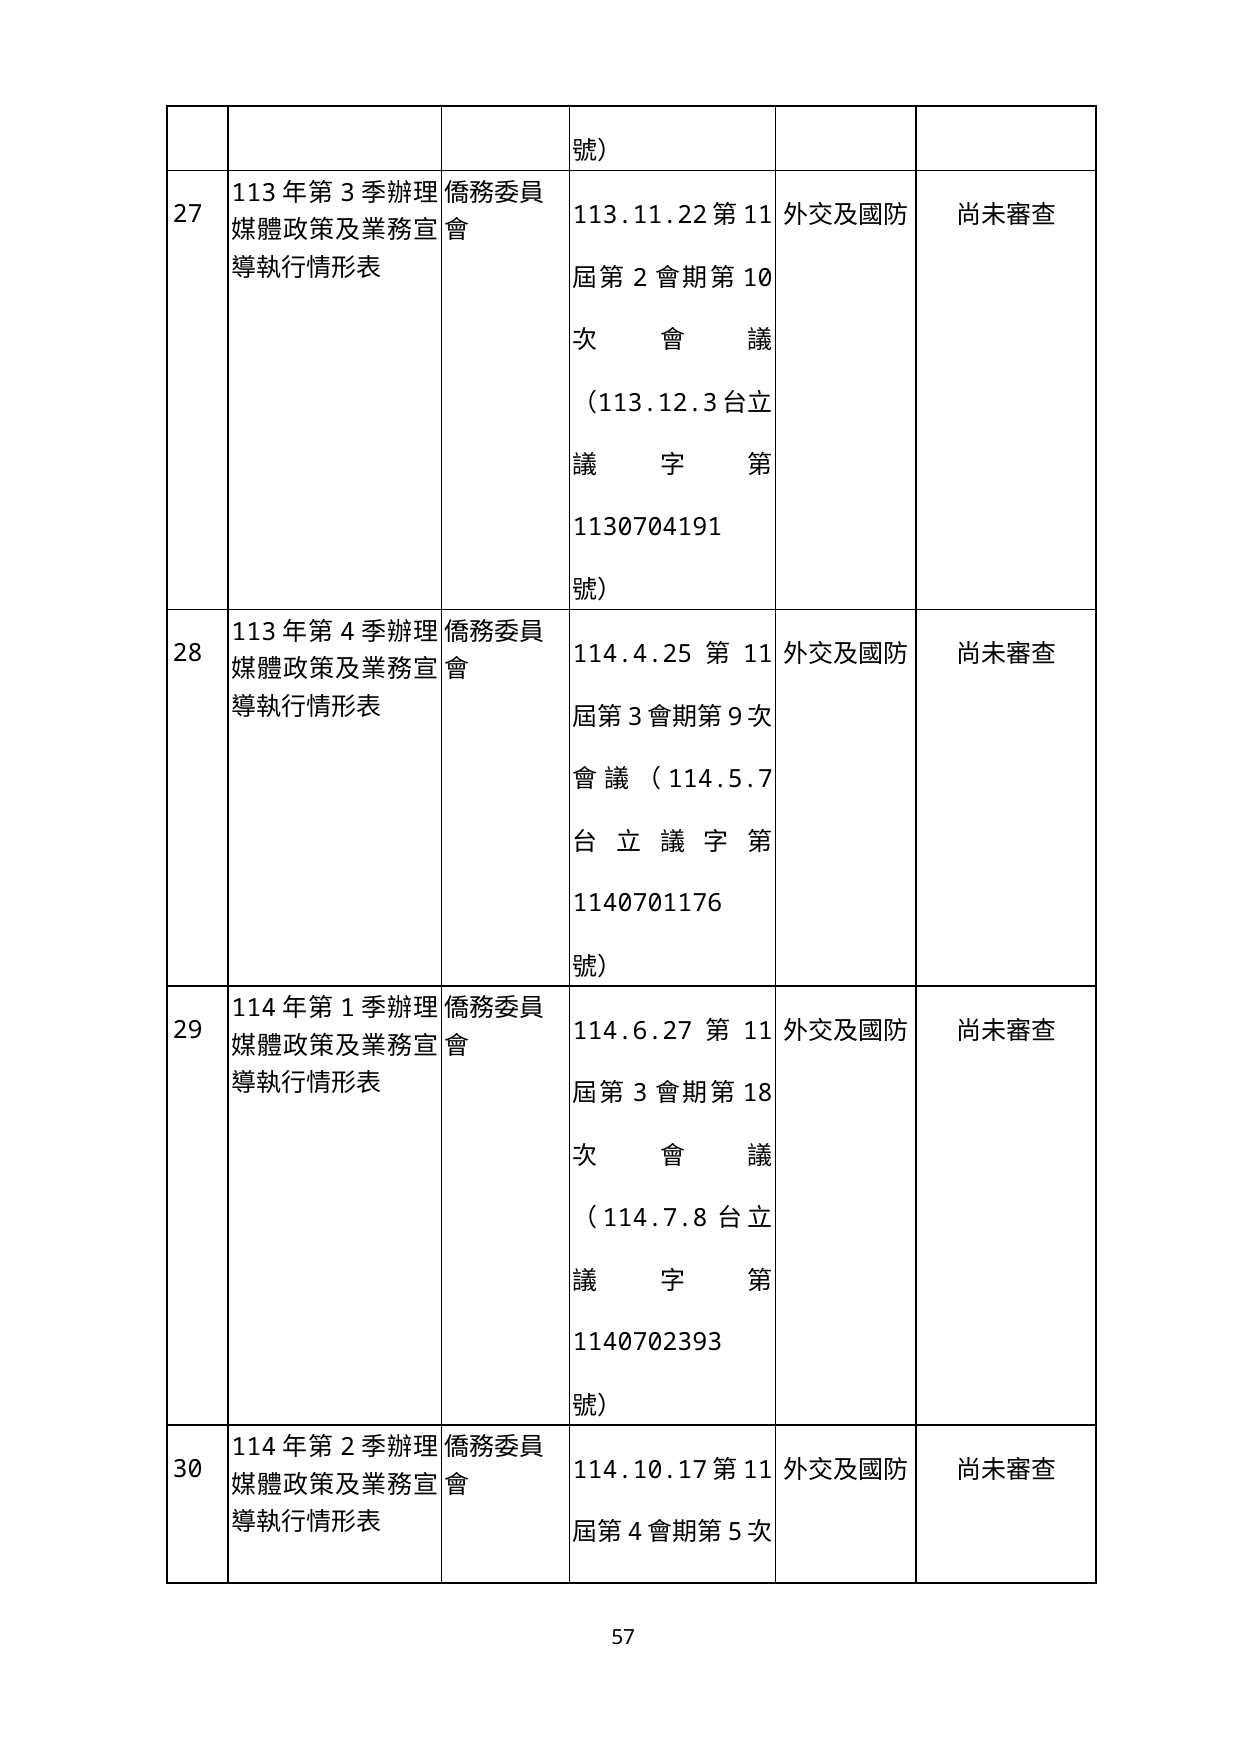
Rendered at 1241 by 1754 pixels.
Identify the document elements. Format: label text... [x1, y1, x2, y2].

table_cell 僑務委員會 [442, 987, 569, 1424]
table_cell 外交及國防 [776, 1426, 915, 1582]
table_cell [917, 107, 1095, 169]
table_cell [776, 107, 915, 169]
table_cell 僑務委員會 [442, 171, 569, 608]
table_cell 114年第1季辦理媒體政策及業務宣導執行情形表 [229, 987, 441, 1424]
table_cell 114.10.17第11屆第4會期第5次 [570, 1426, 775, 1582]
table_cell [168, 987, 227, 1424]
table_cell 外交及國防 [776, 610, 915, 985]
table_cell [168, 610, 227, 985]
table_cell 外交及國防 [776, 987, 915, 1424]
table_cell 113.11.22第11屆第2會期第10次會議（113.12.3台立議字第1130704191號） [570, 171, 775, 608]
table_cell [168, 171, 227, 608]
table_cell 尚未審查 [917, 1426, 1095, 1582]
table_cell [168, 107, 227, 169]
table_cell 號） [570, 107, 775, 169]
table_cell 尚未審查 [917, 171, 1095, 608]
table_cell 113年第3季辦理媒體政策及業務宣導執行情形表 [229, 171, 441, 608]
table_cell 僑務委員會 [442, 1426, 569, 1582]
table_cell 113年第4季辦理媒體政策及業務宣導執行情形表 [229, 610, 441, 985]
table_cell 尚未審查 [917, 987, 1095, 1424]
table_cell 僑務委員會 [442, 610, 569, 985]
table_cell 114年第2季辦理媒體政策及業務宣導執行情形表 [229, 1426, 441, 1582]
table_cell [168, 1426, 227, 1582]
table_cell 114.4.25第11屆第3會期第9次會議（114.5.7台立議字第1140701176號） [570, 610, 775, 985]
table_cell [229, 107, 441, 169]
table_cell 尚未審查 [917, 610, 1095, 985]
table_cell 外交及國防 [776, 171, 915, 608]
table_cell 114.6.27第11屆第3會期第18次會議（114.7.8台立議字第1140702393號） [570, 987, 775, 1424]
table_cell [442, 107, 569, 169]
